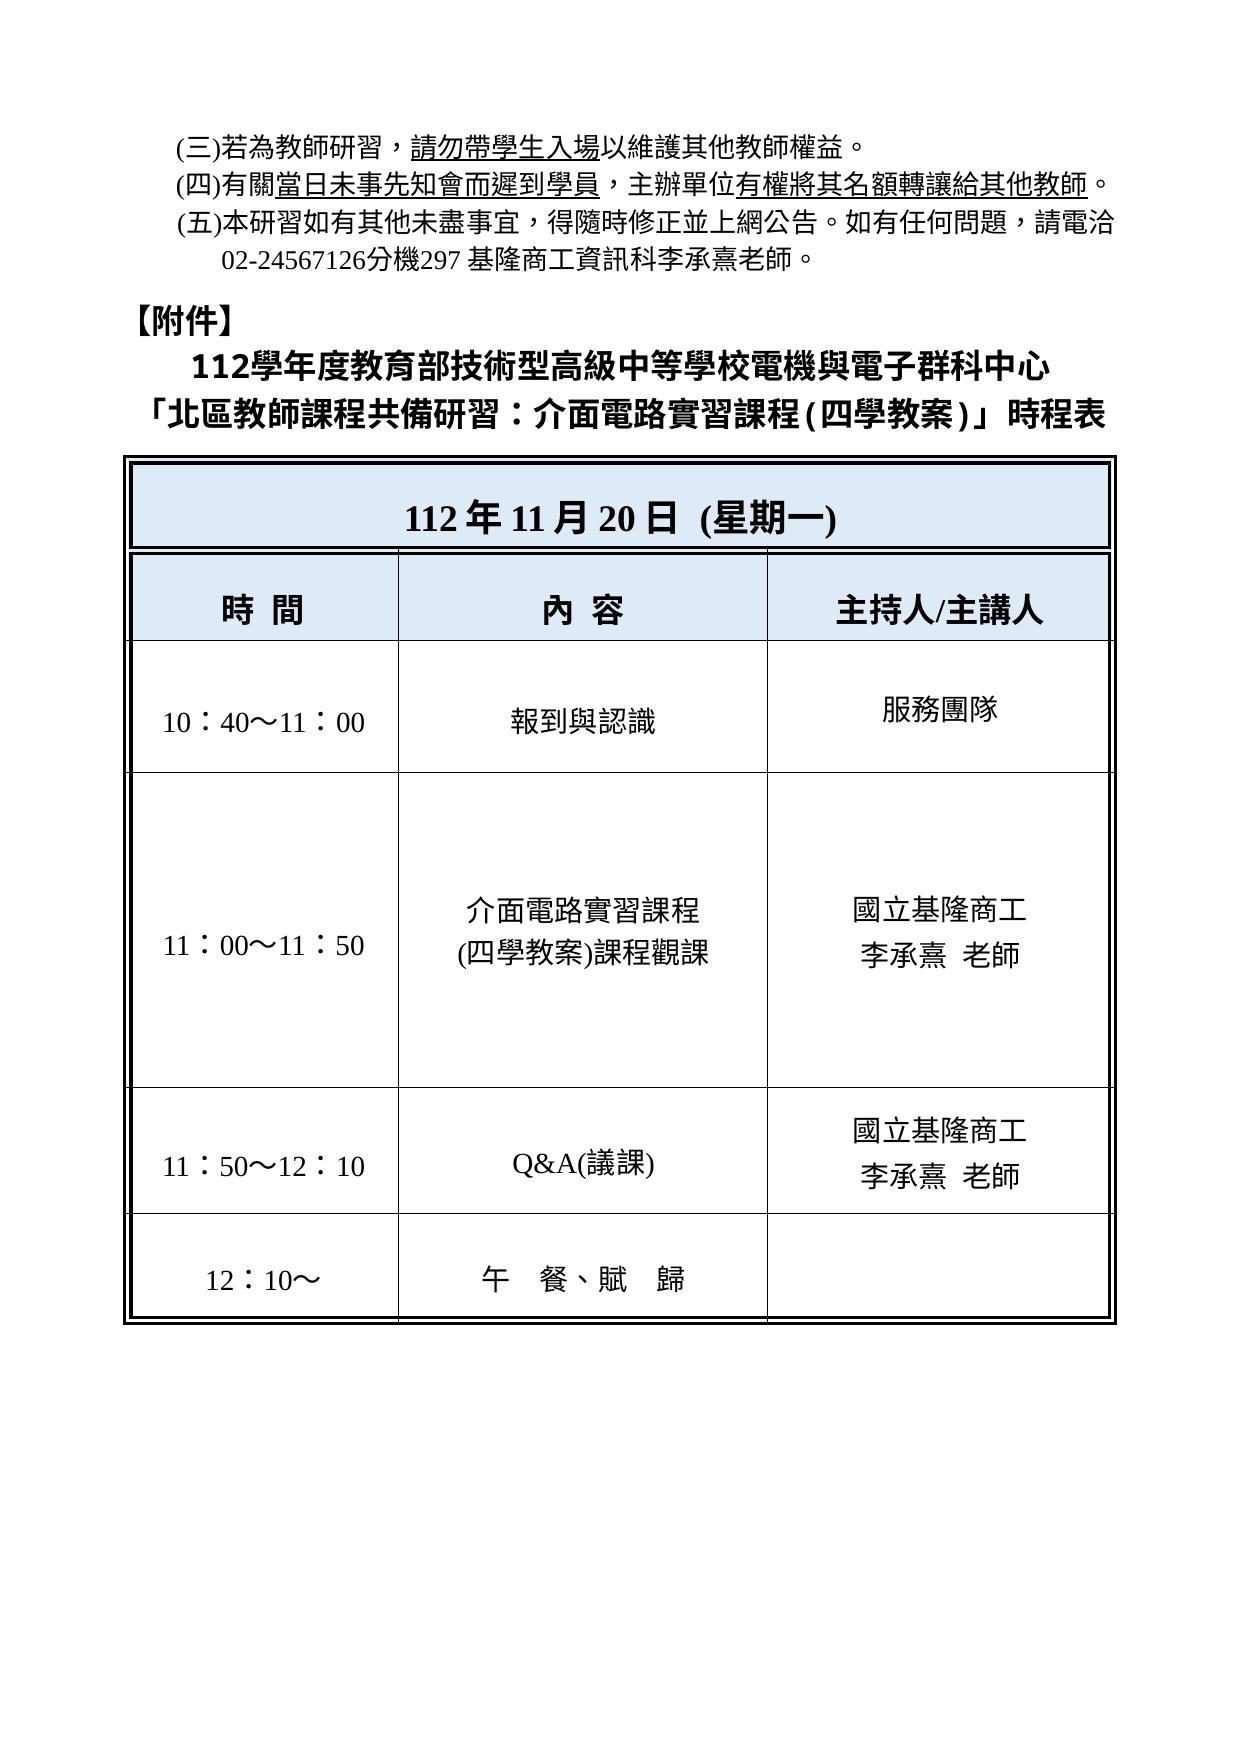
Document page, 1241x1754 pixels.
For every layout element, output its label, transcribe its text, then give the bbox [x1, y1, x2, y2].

table_header 112年11月20日 (星期一) [128, 458, 1112, 546]
text (三)若為教師研習，請勿帶學生入場以維護其他教師權益。 [176, 127, 1122, 164]
table_cell 主持人/主講人 [768, 546, 1112, 640]
text (四)有關當日未事先知會而遲到學員，主辦單位有權將其名額轉讓給其他教師。 [176, 164, 1122, 202]
table_cell 服務團隊 [768, 641, 1108, 772]
table_cell 報到與認識 [399, 641, 767, 772]
text (五)本研習如有其他未盡事宜，得隨時修正並上網公告。如有任何問題，請電洽 02-24567126分機297 基隆商工資訊科李承熹老師。 [177, 202, 1122, 277]
table_cell 10：40～11：00 [133, 641, 398, 772]
table_cell 11：00～11：50 [133, 773, 398, 1087]
table_cell 午 餐、賦 歸 [399, 1214, 767, 1316]
table_cell 內 容 [399, 555, 767, 640]
table_cell [768, 1214, 1108, 1316]
table_cell Q&A(議課) [399, 1088, 767, 1213]
table_cell 12：10～ [133, 1214, 398, 1316]
table_cell 介面電路實習課程 (四學教案)課程觀課 [399, 773, 767, 1087]
table_cell 時 間 [128, 546, 398, 640]
table_cell 11：50～12：10 [133, 1088, 398, 1213]
table_cell 國立基隆商工 李承熹 老師 [768, 773, 1108, 1087]
text 「北區教師課程共備研習：介面電路實習課程(四學教案)」時程表 [118, 388, 1122, 436]
table_cell 國立基隆商工 李承熹 老師 [768, 1088, 1108, 1213]
text 112學年度教育部技術型高級中等學校電機與電子群科中心 [118, 339, 1122, 388]
text 【附件】 [118, 277, 1122, 339]
